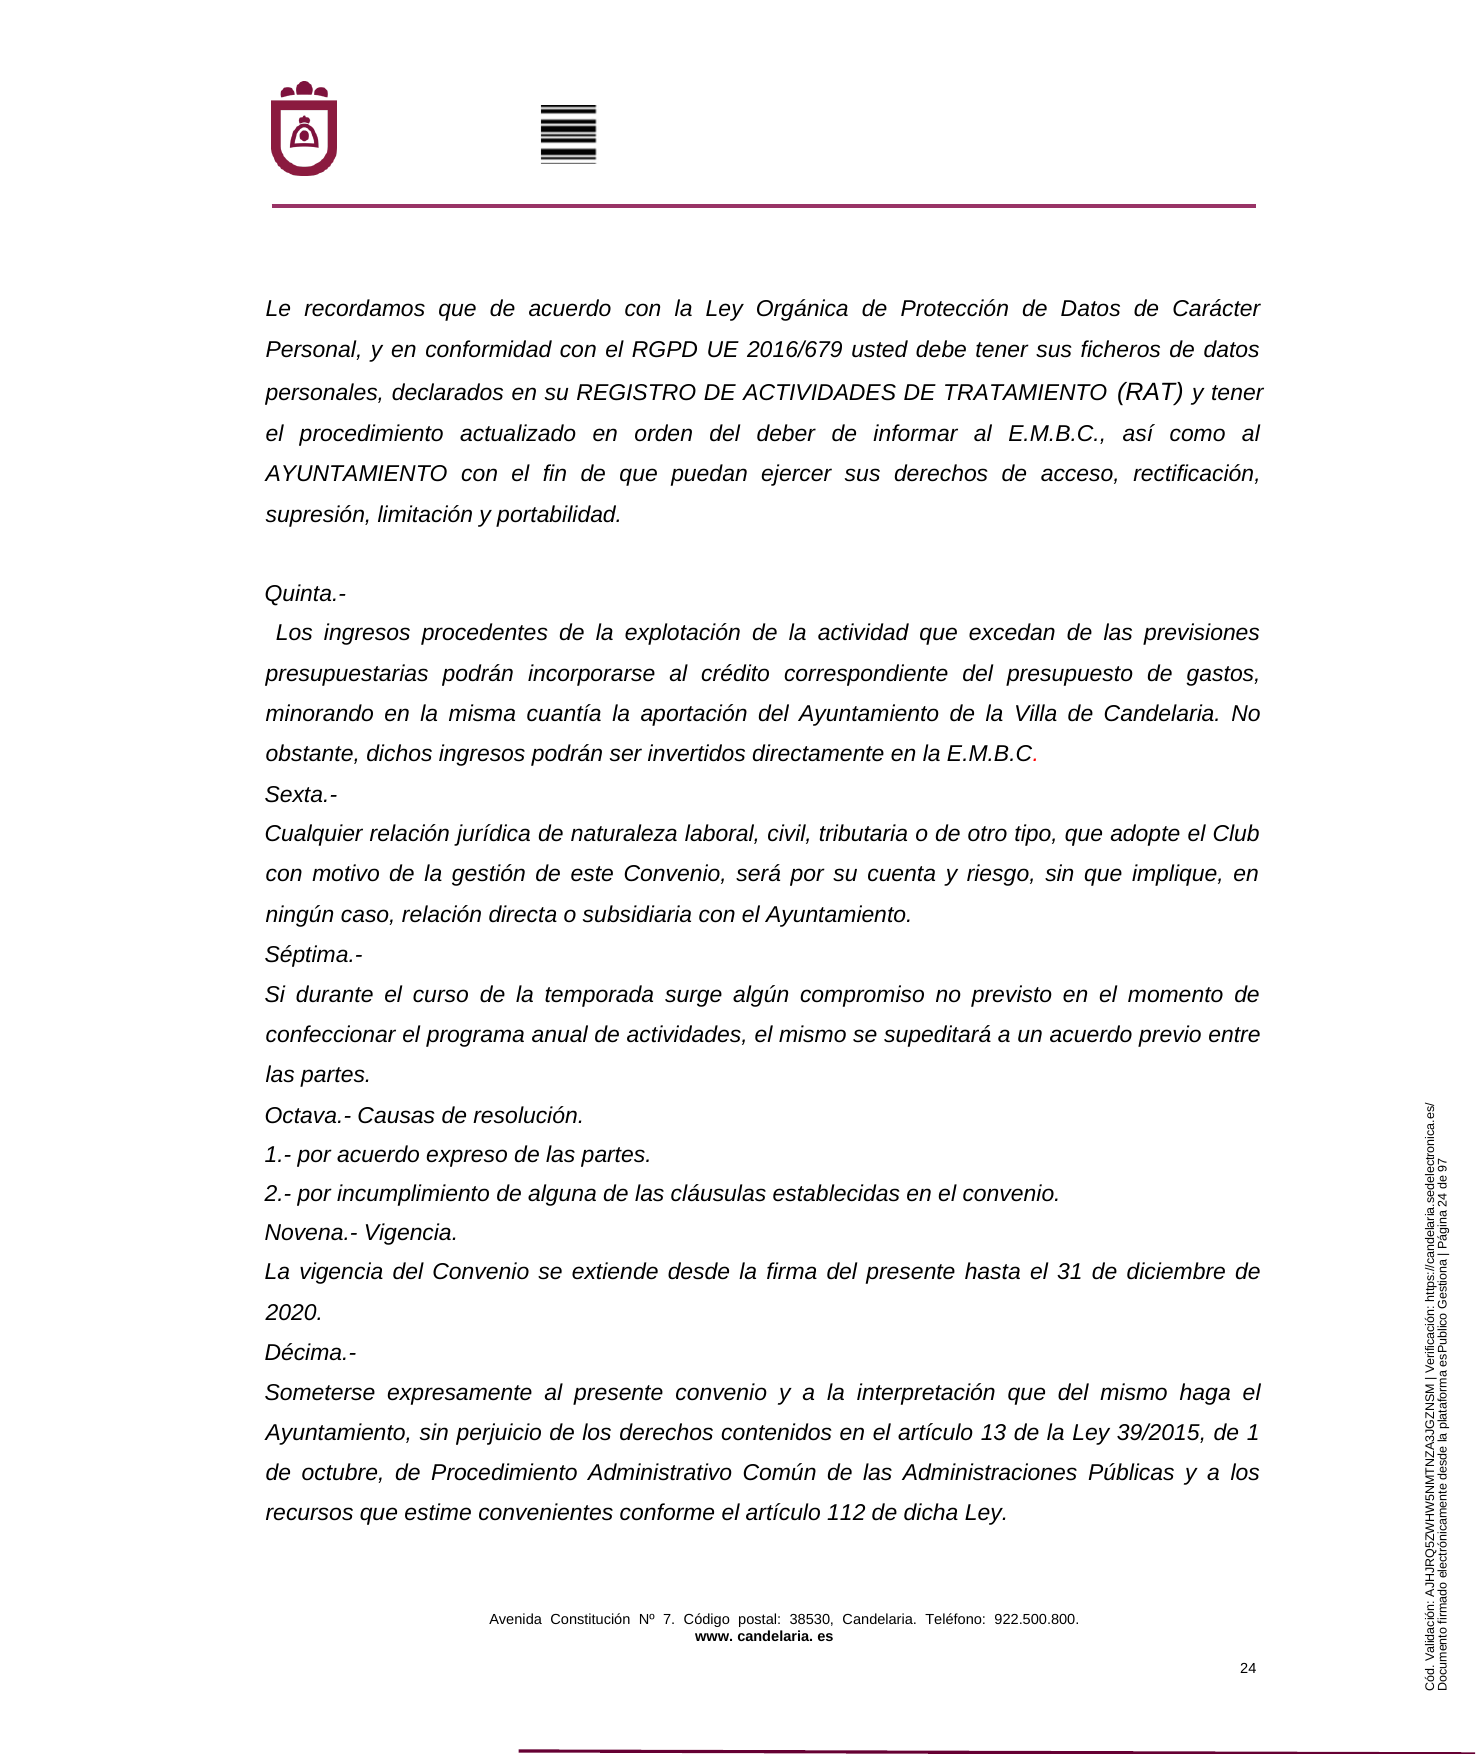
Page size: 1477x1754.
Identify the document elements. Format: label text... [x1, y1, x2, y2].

text 1.- por acuerdo expreso de las partes. [264, 1141, 1263, 1167]
text Octava.- Causas de resolución. [264, 1102, 1263, 1128]
text 2.- por incumplimiento de alguna de las cláusulas establecidas en el convenio. [264, 1180, 1263, 1206]
text Los ingresos procedentes de la explotación de la actividad que excedan de las previsiones presupuestarias podrán incorporarse al crédito correspondiente del presupuesto de gastos, minorando en la misma cuantía la aportación del Ayuntamiento de la Villa de Candelaria. No obstante, dichos ingresos podrán ser invertidos directamente en la E.M.B.C. [264, 619, 1263, 767]
text La vigencia del Convenio se extiende desde la firma del presente hasta el 31 de diciembre de 2020. [264, 1258, 1263, 1325]
text Le recordamos que de acuerdo con la Ley Orgánica de Protección de Datos de Carácter Personal, y en conformidad con el RGPD UE 2016/679 usted debe tener sus ficheros de datos personales, declarados en su REGISTRO DE ACTIVIDADES DE TRATAMIENTO (RAT) y tener el procedimiento actualizado en orden del deber de informar al E.M.B.C., así como al AYUNTAMIENTO con el fin de que puedan ejercer sus derechos de acceso, rectificación, supresión, limitación y portabilidad. [264, 295, 1263, 527]
text Sexta.- [264, 781, 1263, 807]
text Décima.- [264, 1339, 1263, 1366]
text Quinta.- [264, 580, 1263, 607]
text Cualquier relación jurídica de naturaleza laboral, civil, tributaria o de otro tipo, que adopte el Club con motivo de la gestión de este Convenio, será por su cuenta y riesgo, sin que implique, en ningún caso, relación directa o subsidiaria con el Ayuntamiento. [264, 820, 1263, 927]
text Séptima.- [264, 941, 1263, 968]
text Si durante el curso de la temporada surge algún compromiso no previsto en el momento de confeccionar el programa anual de actividades, el mismo se supeditará a un acuerdo previo entre las partes. [264, 981, 1263, 1087]
text Someterse expresamente al presente convenio y a la interpretación que del mismo haga el Ayuntamiento, sin perjuicio de los derechos contenidos en el artículo 13 de la Ley 39/2015, de 1 de octubre, de Procedimiento Administrativo Común de las Administraciones Públicas y a los recursos que estime convenientes conforme el artículo 112 de dicha Ley. [264, 1378, 1263, 1526]
text Novena.- Vigencia. [264, 1219, 1263, 1245]
